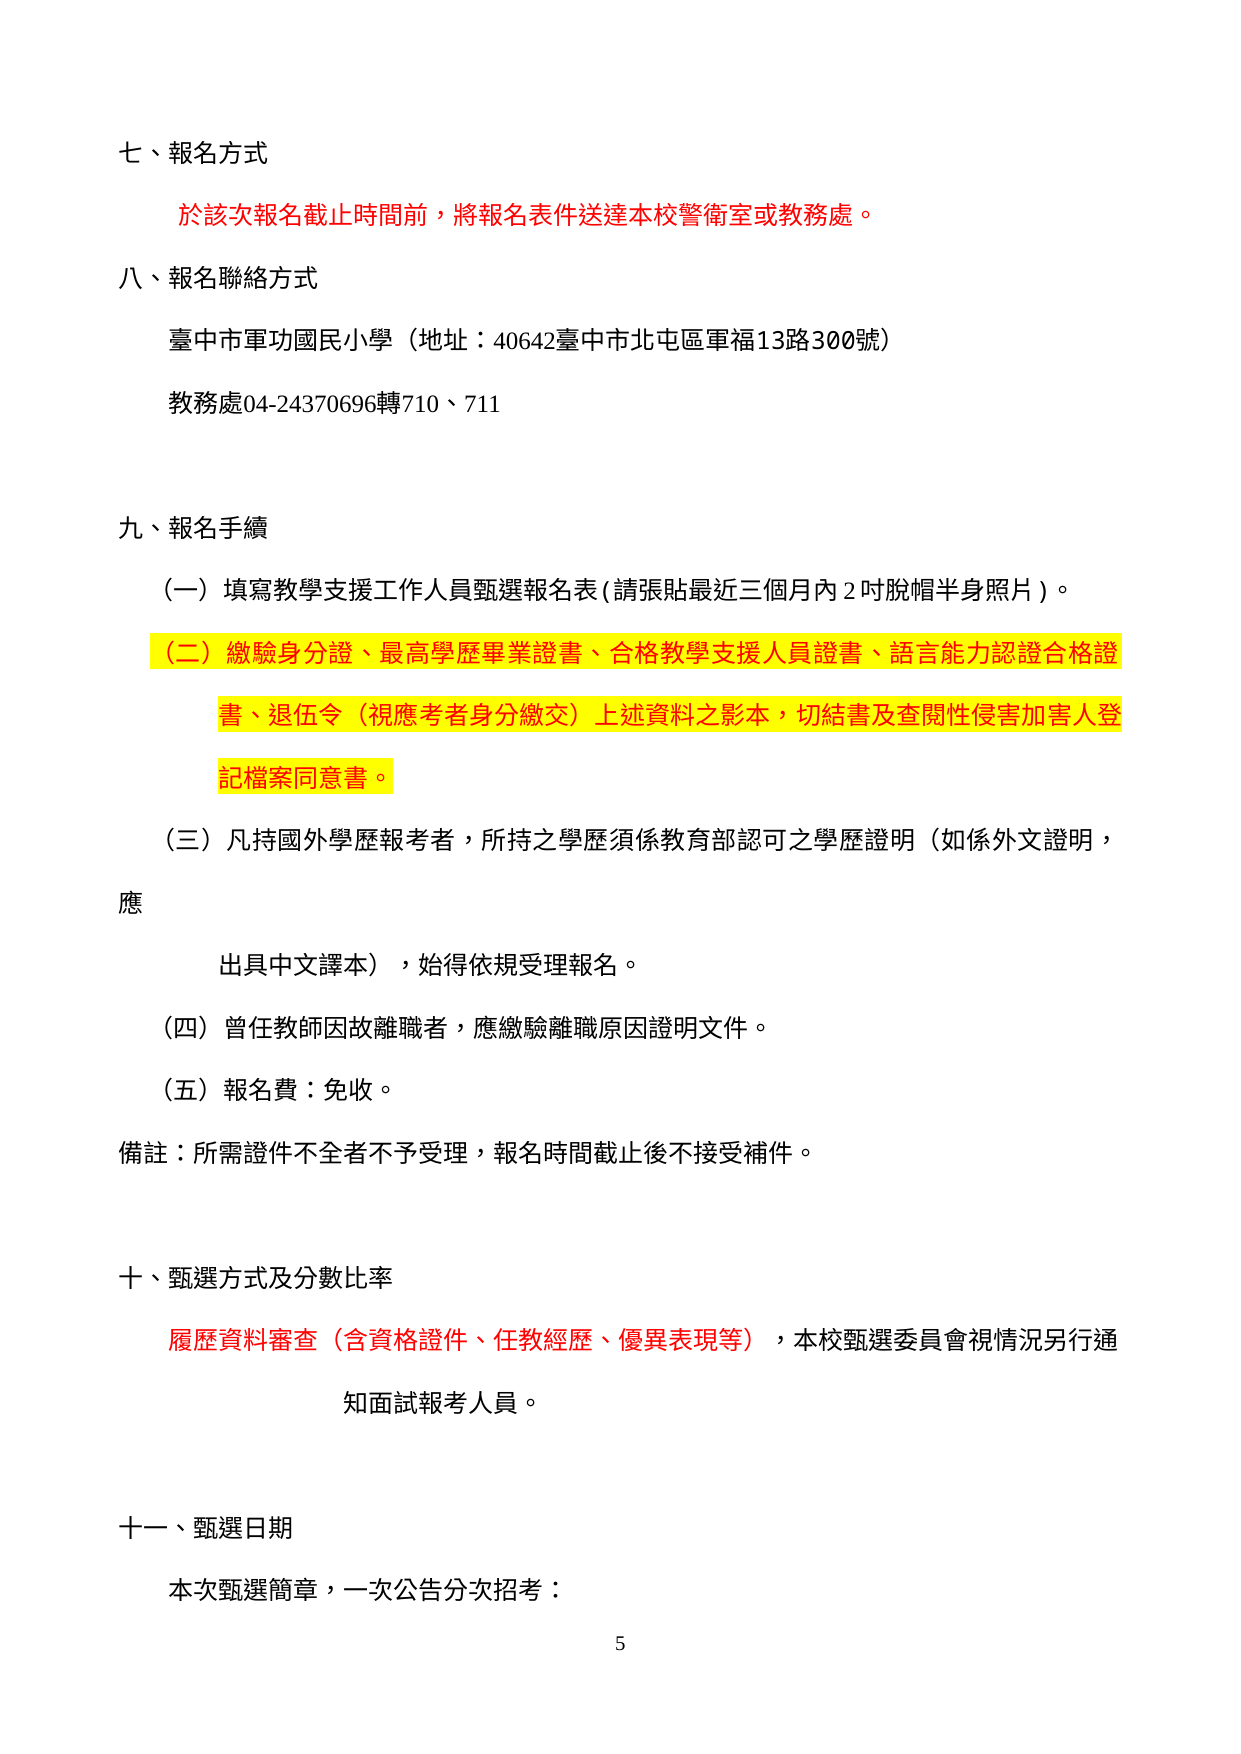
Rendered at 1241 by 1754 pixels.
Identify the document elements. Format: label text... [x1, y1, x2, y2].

text 十、甄選方式及分數比率 [118, 1235, 1122, 1297]
text （五）報名費：免收。 [118, 1047, 1122, 1110]
text （二）繳驗身分證、最高學歷畢業證書、合格教學支援人員證書、語言能力認證合格證書、退伍令（視應考者身分繳交）上述資料之影本，切結書及查閱性侵害加害人登記檔案同意書。 [118, 610, 1122, 797]
text 於該次報名截止時間前，將報名表件送達本校警衛室或教務處。 [118, 172, 1122, 235]
text 十一、甄選日期 [118, 1485, 1122, 1547]
text 備註：所需證件不全者不予受理，報名時間截止後不接受補件。 [118, 1110, 1122, 1172]
text 履歷資料審查（含資格證件、任教經歷、優異表現等），本校甄選委員會視情況另行通 [118, 1297, 1122, 1360]
text （一）填寫教學支援工作人員甄選報名表(請張貼最近三個月內2吋脫帽半身照片)。 [118, 547, 1122, 610]
text 七、報名方式 [118, 110, 1122, 172]
text 臺中市軍功國民小學（地址：40642臺中市北屯區軍福13路300號） [168, 297, 1122, 360]
text （四）曾任教師因故離職者，應繳驗離職原因證明文件。 [118, 985, 1122, 1047]
text 八、報名聯絡方式 [118, 235, 1122, 297]
text 教務處04-24370696轉710、711 [168, 360, 1122, 422]
text 本次甄選簡章，一次公告分次招考： [168, 1547, 1122, 1610]
text （三）凡持國外學歷報考者，所持之學歷須係教育部認可之學歷證明（如係外文證明，應 [118, 797, 1122, 922]
text 出具中文譯本），始得依規受理報名。 [168, 922, 1122, 985]
text 知面試報考人員。 [343, 1360, 1122, 1422]
text 九、報名手續 [118, 485, 1122, 547]
